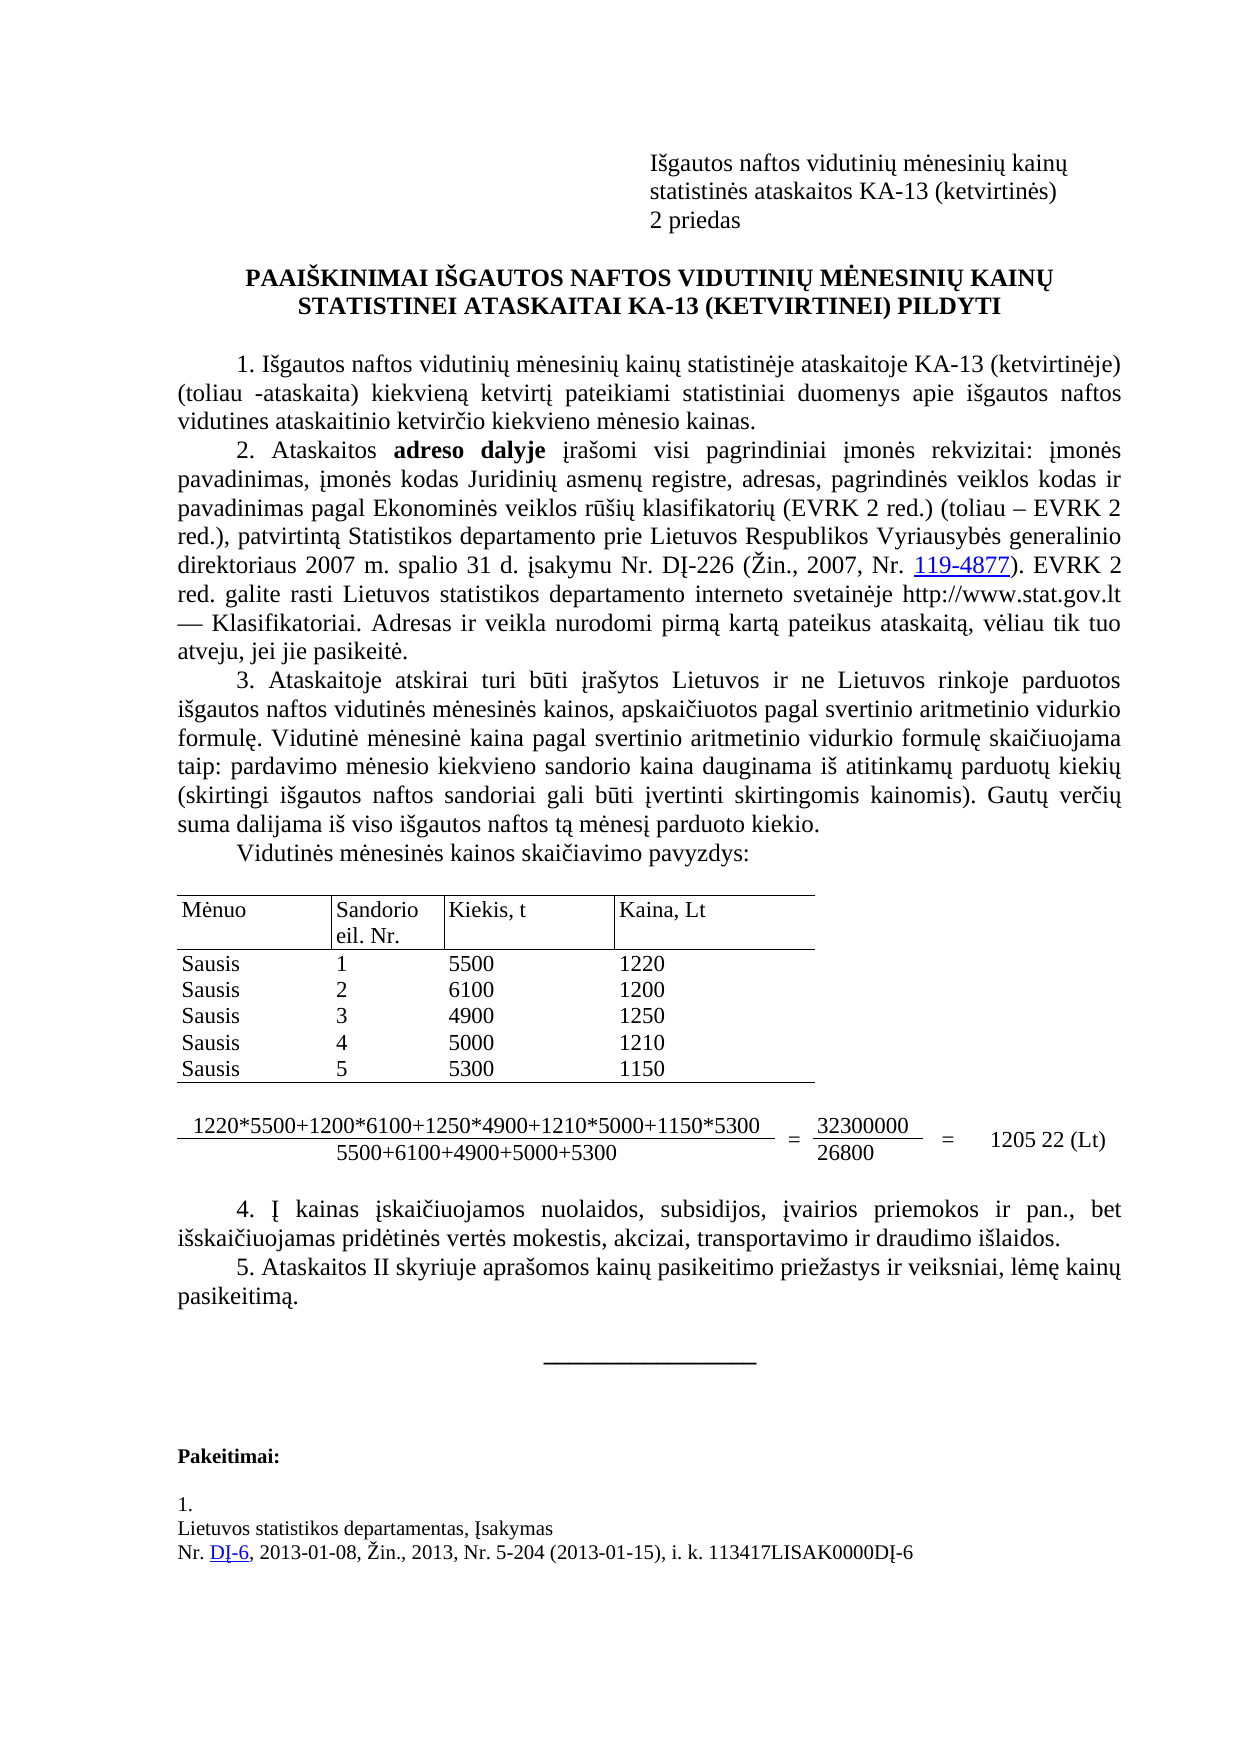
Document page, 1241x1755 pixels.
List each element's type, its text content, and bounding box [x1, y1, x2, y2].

table_cell 4 [332, 1029, 444, 1055]
table_header Sandorio eil. Nr. [332, 896, 444, 949]
table_cell Sausis [177, 1055, 332, 1082]
text 4. Į kainas įskaičiuojamos nuolaidos, subsidijos, įvairios priemokos ir pan., bet išskaičiuojamas pridėtinės vertės mokestis, akcizai, transportavimo ir draudimo išlaidos. [177, 1194, 1122, 1252]
table_cell Sausis [177, 1003, 332, 1029]
table_header = [923, 1112, 974, 1166]
table_cell 5000 [444, 1029, 615, 1055]
text statistinės ataskaitos KA-13 (ketvirtinės) [649, 176, 1122, 205]
text 1. [177, 1492, 1122, 1516]
table_cell 1150 [615, 1055, 815, 1082]
table_cell Sausis [177, 976, 332, 1003]
text Pakeitimai: [177, 1444, 1122, 1468]
table_cell Sausis [177, 950, 332, 976]
table_cell 5300 [444, 1055, 615, 1082]
table_cell 5500+6100+4900+5000+5300 [177, 1139, 775, 1166]
table_cell 1250 [615, 1003, 815, 1029]
text Vidutinės mėnesinės kainos skaičiavimo pavyzdys: [177, 838, 1122, 866]
text 1. Išgautos naftos vidutinių mėnesinių kainų statistinėje ataskaitoje KA-13 (ketvirtinėje) (toliau -ataskaita) kiekvieną ketvirtį pateikiami statistiniai duomenys apie išgautos naftos vidutines ataskaitinio ketvirčio kiekvieno mėnesio kainas. [177, 349, 1122, 435]
table_header Kiekis, t [445, 896, 614, 949]
table_cell 3 [332, 1003, 444, 1029]
text PAAIŠKINIMAI IŠGAUTOS NAFTOS VIDUTINIŲ MĖNESINIŲ KAINŲ STATISTINEI ATASKAITAI KA-13 (KETVIRTINEI) PILDYTI [177, 263, 1122, 320]
table_cell 26800 [813, 1139, 923, 1166]
text Lietuvos statistikos departamentas, Įsakymas [177, 1516, 1122, 1540]
text 2. Ataskaitos adreso dalyje įrašomi visi pagrindiniai įmonės rekvizitai: įmonės pavadinimas, įmonės kodas Juridinių asmenų registre, adresas, pagrindinės veiklos kodas ir pavadinimas pagal Ekonominės veiklos rūšių klasifikatorių (EVRK 2 red.) (toliau – EVRK 2 red.), patvirtintą Statistikos departamento prie Lietuvos Respublikos Vyriausybės generalinio direktoriaus 2007 m. spalio 31 d. įsakymu Nr. DĮ-226 (Žin., 2007, Nr. 119-4877). EVRK 2 red. galite rasti Lietuvos statistikos departamento interneto svetainėje http://www.stat.gov.lt — Klasifikatoriai. Adresas ir veikla nurodomi pirmą kartą pateikus ataskaitą, vėliau tik tuo atveju, jei jie pasikeitė. [177, 435, 1122, 665]
table_cell 1200 [615, 976, 815, 1003]
text Nr. DĮ-6, 2013-01-08, Žin., 2013, Nr. 5-204 (2013-01-15), i. k. 113417LISAK0000DĮ-6 [177, 1540, 1122, 1564]
table_cell 5 [332, 1055, 444, 1082]
table_cell Sausis [177, 1029, 332, 1055]
table_cell 5500 [444, 950, 615, 976]
table_header Kaina, Lt [615, 896, 815, 949]
table_header 32300000 [813, 1112, 923, 1138]
table_cell 6100 [444, 976, 615, 1003]
text 3. Ataskaitoje atskirai turi būti įrašytos Lietuvos ir ne Lietuvos rinkoje parduotos išgautos naftos vidutinės mėnesinės kainos, apskaičiuotos pagal svertinio aritmetinio vidurkio formulę. Vidutinė mėnesinė kaina pagal svertinio aritmetinio vidurkio formulę skaičiuojama taip: pardavimo mėnesio kiekvieno sandorio kaina dauginama iš atitinkamų parduotų kiekių (skirtingi išgautos naftos sandoriai gali būti įvertinti skirtingomis kainomis). Gautų verčių suma dalijama iš viso išgautos naftos tą mėnesį parduoto kiekio. [177, 665, 1122, 838]
text 5. Ataskaitos II skyriuje aprašomos kainų pasikeitimo priežastys ir veiksniai, lėmę kainų pasikeitimą. [177, 1252, 1122, 1309]
text 2 priedas [649, 205, 1122, 234]
text Išgautos naftos vidutinių mėnesinių kainų [649, 148, 1122, 176]
table_cell 1210 [615, 1029, 815, 1055]
table_cell 1 [332, 950, 444, 976]
text _________________ [177, 1338, 1122, 1367]
table_cell 1220 [615, 950, 815, 976]
table_header = [775, 1112, 813, 1166]
table_header Mėnuo [177, 896, 331, 949]
table_header 1205 22 (Lt) [974, 1112, 1122, 1166]
table_header 1220*5500+1200*6100+1250*4900+1210*5000+1150*5300 [177, 1112, 775, 1138]
table_cell 2 [332, 976, 444, 1003]
table_cell 4900 [444, 1003, 615, 1029]
